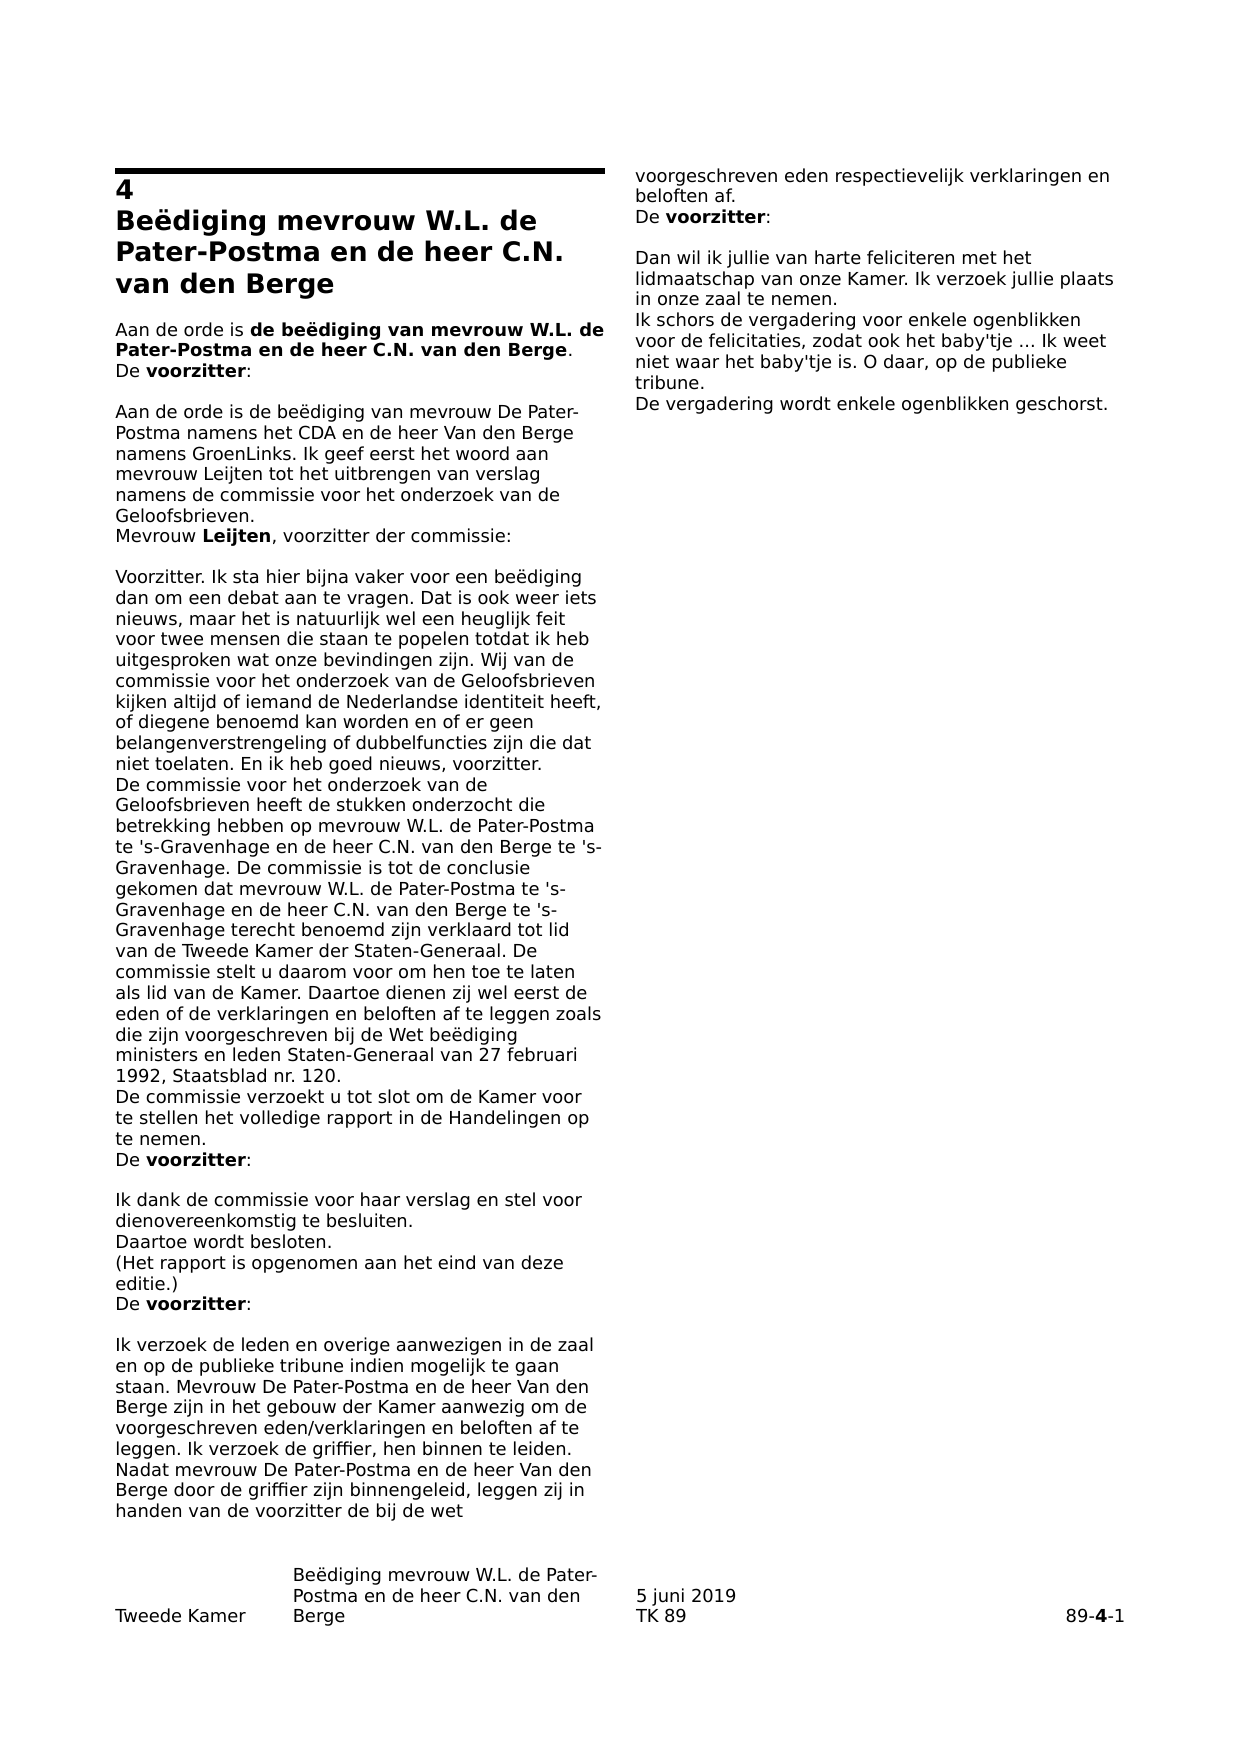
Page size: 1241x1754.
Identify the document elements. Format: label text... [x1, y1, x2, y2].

text Dan wil ik jullie van harte feliciteren met het lidmaatschap van onze Kamer. Ik verzoek jullie plaats in onze zaal te nemen. [635, 248, 1125, 310]
text Ik dank de commissie voor haar verslag en stel voor dienovereenkomstig te besluiten. [115, 1190, 605, 1232]
text De vergadering wordt enkele ogenblikken geschorst. [635, 393, 1125, 414]
text voorgeschreven eden respectievelijk verklaringen en beloften af. [635, 165, 1125, 207]
text Ik schors de vergadering voor enkele ogenblikken voor de felicitaties, zodat ook het baby'tje ... Ik weet niet waar het baby'tje is. O daar, op de publieke tribune. [635, 310, 1125, 393]
text Voorzitter. Ik sta hier bijna vaker voor een beëdiging dan om een debat aan te vragen. Dat is ook weer iets nieuws, maar het is natuurlijk wel een heuglijk feit voor twee mensen die staan te popelen totdat ik heb uitgesproken wat onze bevindingen zijn. Wij van de commissie voor het onderzoek van de Geloofsbrieven kijken altijd of iemand de Nederlandse identiteit heeft, of diegene benoemd kan worden en of er geen belangenverstrengeling of dubbelfuncties zijn die dat niet toelaten. En ik heb goed nieuws, voorzitter. [115, 567, 605, 774]
text (Het rapport is opgenomen aan het eind van deze editie.) [115, 1252, 605, 1294]
text Mevrouw Leijten, voorzitter der commissie: [115, 526, 605, 547]
text De voorzitter: [115, 1149, 605, 1170]
text Daartoe wordt besloten. [115, 1232, 605, 1252]
text Aan de orde is de beëdiging van mevrouw W.L. de Pater-Postma en de heer C.N. van den Berge. [115, 319, 605, 361]
text De commissie verzoekt u tot slot om de Kamer voor te stellen het volledige rapport in de Handelingen op te nemen. [115, 1087, 605, 1149]
text De voorzitter: [115, 361, 605, 382]
text Ik verzoek de leden en overige aanwezigen in de zaal en op de publieke tribune indien mogelijk te gaan staan. Mevrouw De Pater-Postma en de heer Van den Berge zijn in het gebouw der Kamer aanwezig om de voorgeschreven eden/verklaringen en beloften af te leggen. Ik verzoek de griffier, hen binnen te leiden. [115, 1335, 605, 1459]
text Nadat mevrouw De Pater-Postma en de heer Van den Berge door de griffier zijn binnengeleid, leggen zij in handen van de voorzitter de bij de wet [115, 1459, 605, 1522]
text De voorzitter: [115, 1294, 605, 1315]
title 4 Beëdiging mevrouw W.L. de Pater-Postma en de heer C.N. van den Berge [115, 174, 605, 299]
text Aan de orde is de beëdiging van mevrouw De Pater-Postma namens het CDA en de heer Van den Berge namens GroenLinks. Ik geef eerst het woord aan mevrouw Leijten tot het uitbrengen van verslag namens de commissie voor het onderzoek van de Geloofsbrieven. [115, 402, 605, 526]
text De commissie voor het onderzoek van de Geloofsbrieven heeft de stukken onderzocht die betrekking hebben op mevrouw W.L. de Pater-Postma te 's-Gravenhage en de heer C.N. van den Berge te 's-Gravenhage. De commissie is tot de conclusie gekomen dat mevrouw W.L. de Pater-Postma te 's-Gravenhage en de heer C.N. van den Berge te 's-Gravenhage terecht benoemd zijn verklaard tot lid van de Tweede Kamer der Staten-Generaal. De commissie stelt u daarom voor om hen toe te laten als lid van de Kamer. Daartoe dienen zij wel eerst de eden of de verklaringen en beloften af te leggen zoals die zijn voorgeschreven bij de Wet beëdiging ministers en leden Staten-Generaal van 27 februari 1992, Staatsblad nr. 120. [115, 774, 605, 1087]
text De voorzitter: [635, 207, 1125, 228]
